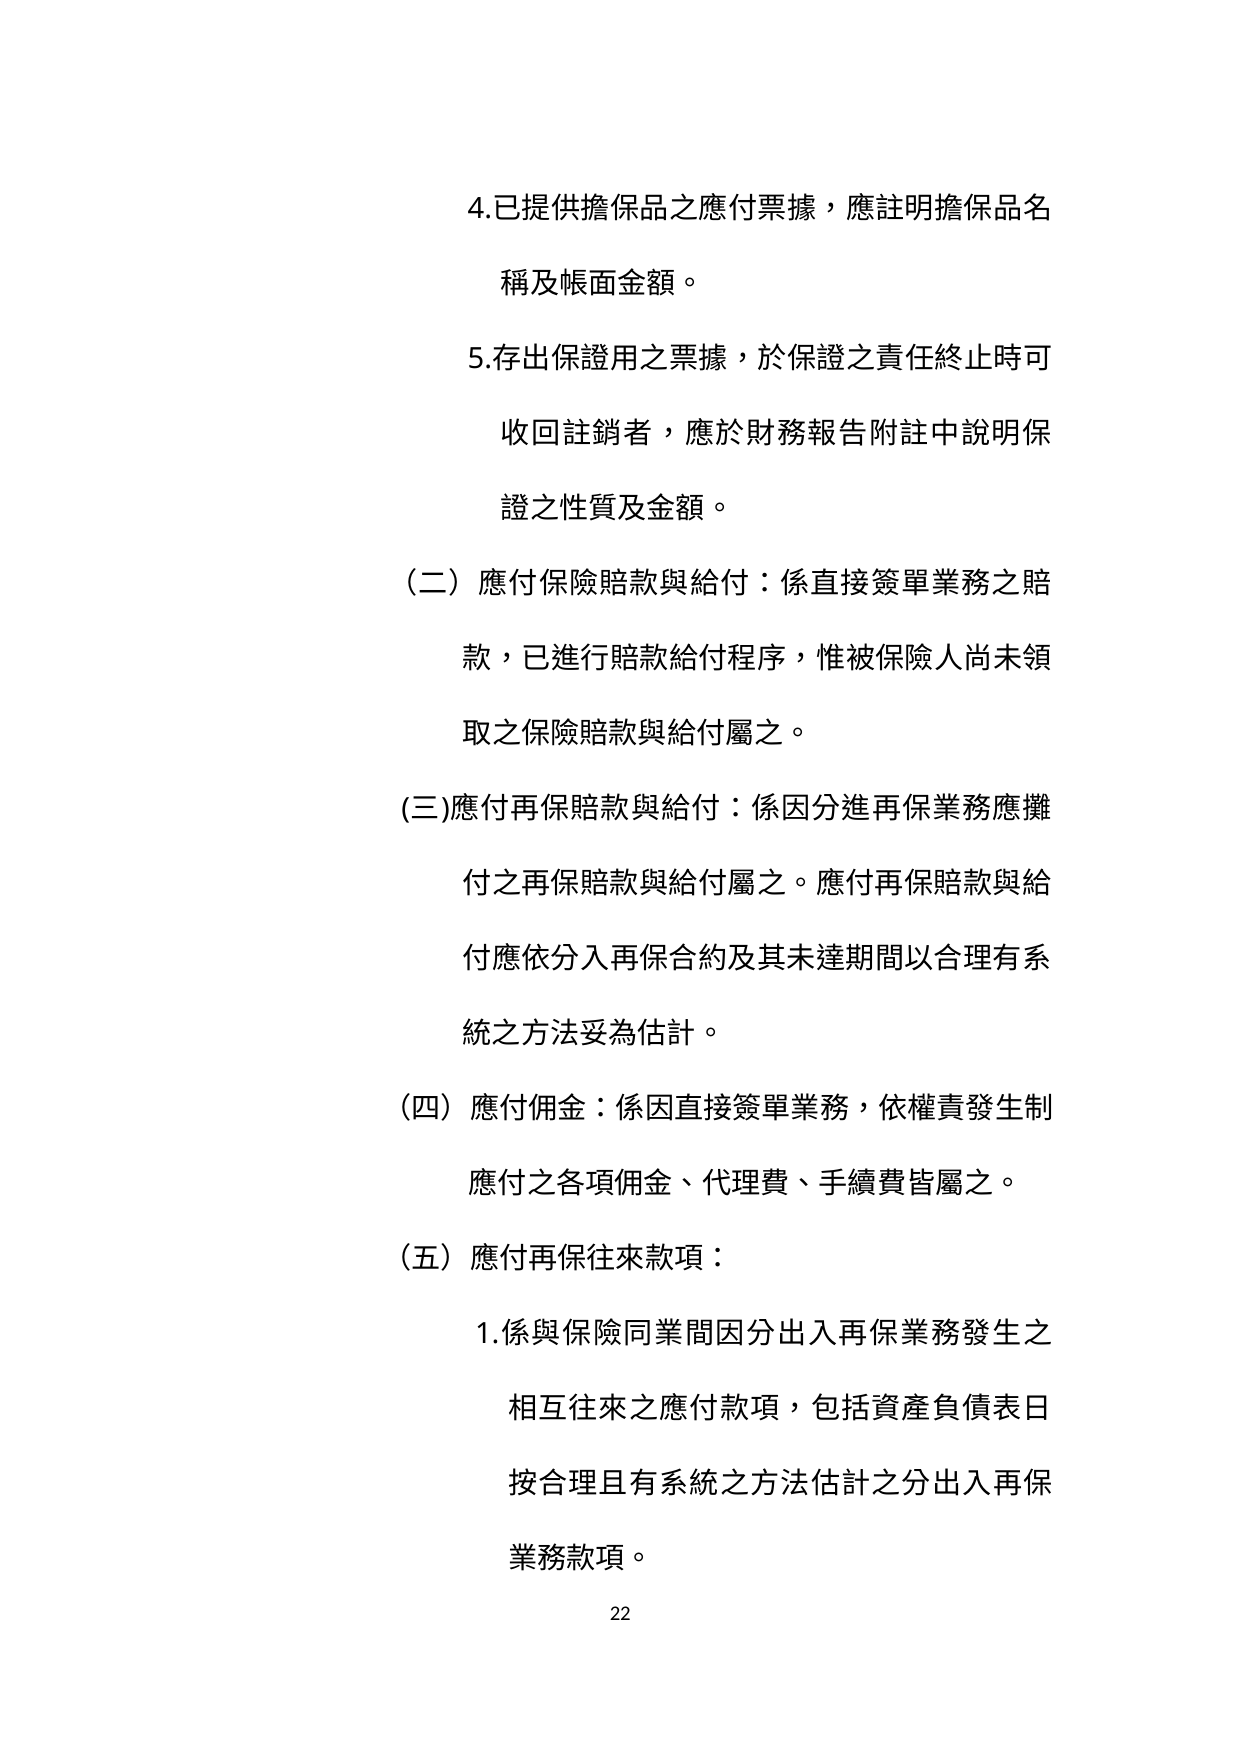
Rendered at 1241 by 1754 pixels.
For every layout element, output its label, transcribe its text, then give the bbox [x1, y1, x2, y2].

text （二）應付保險賠款與給付：係直接簽單業務之賠款，已進行賠款給付程序，惟被保險人尚未領取之保險賠款與給付屬之。 [388, 537, 1053, 762]
text 1.係與保險同業間因分出入再保業務發生之相互往來之應付款項，包括資產負債表日按合理且有系統之方法估計之分出入再保業務款項。 [475, 1287, 1053, 1587]
text 5.存出保證用之票據，於保證之責任終止時可收回註銷者，應於財務報告附註中說明保證之性質及金額。 [467, 312, 1053, 537]
text (三)應付再保賠款與給付：係因分進再保業務應攤付之再保賠款與給付屬之。應付再保賠款與給付應依分入再保合約及其未達期間以合理有系統之方法妥為估計。 [401, 762, 1053, 1062]
text （四）應付佣金：係因直接簽單業務，依權責發生制應付之各項佣金、代理費、手續費皆屬之。 [382, 1062, 1053, 1212]
text 4.已提供擔保品之應付票據，應註明擔保品名稱及帳面金額。 [467, 162, 1053, 312]
text （五）應付再保往來款項： [382, 1212, 1053, 1287]
